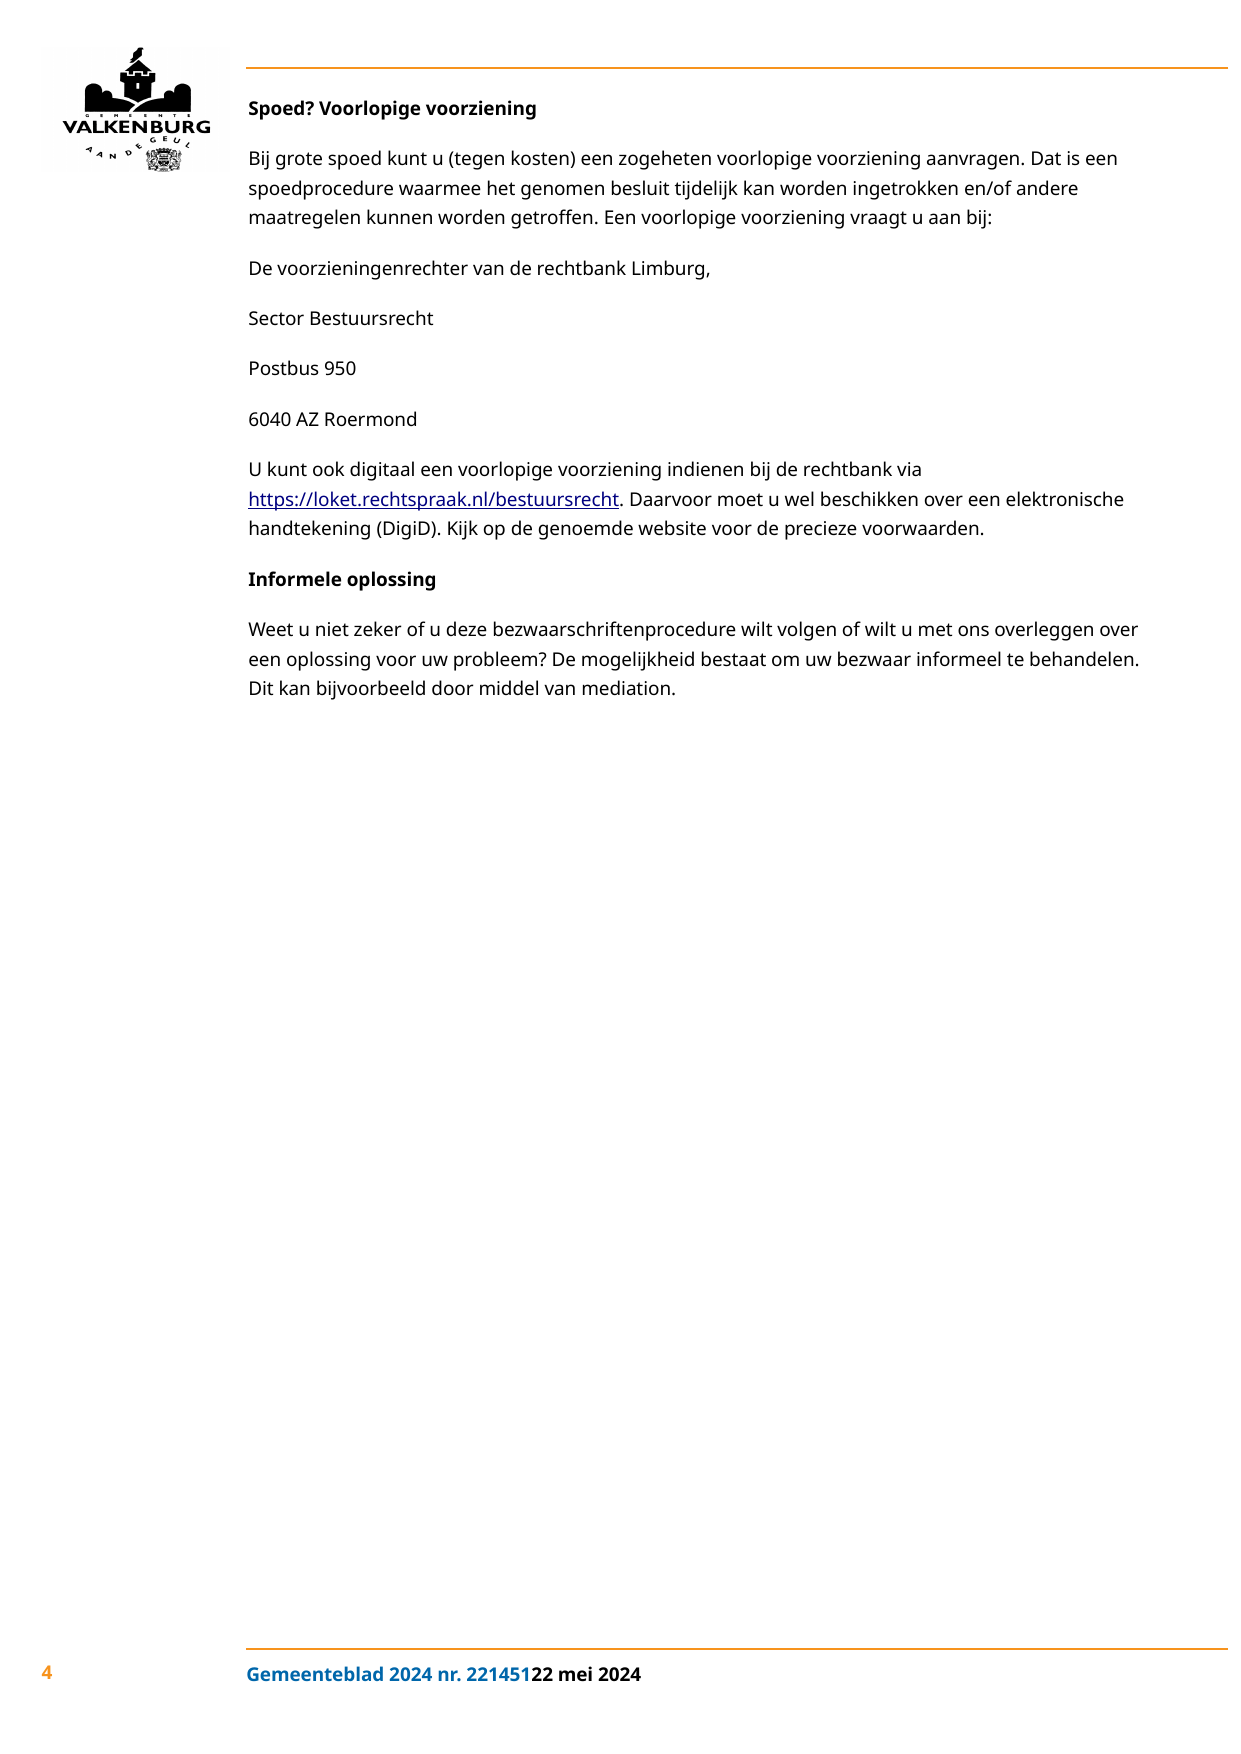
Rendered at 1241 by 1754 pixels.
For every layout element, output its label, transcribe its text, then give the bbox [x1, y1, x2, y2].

text 6040 AZ Roermond [248, 406, 1152, 432]
text Spoed? Voorlopige voorziening [248, 95, 1152, 121]
text Bij grote spoed kunt u (tegen kosten) een zogeheten voorlopige voorziening aanvragen. Dat is een spoedprocedure waarmee het genomen besluit tijdelijk kan worden ingetrokken en/of andere maatregelen kunnen worden getroffen. Een voorlopige voorziening vraagt u aan bij: [248, 145, 1152, 230]
text Informele oplossing [248, 566, 1152, 592]
text Postbus 950 [248, 356, 1152, 381]
picture [41, 47, 231, 172]
text U kunt ook digitaal een voorlopige voorziening indienen bij de rechtbank via https://loket.rechtspraak.nl/bestuursrecht. Daarvoor moet u wel beschikken over een elektronische handtekening (DigiD). Kijk op de genoemde website voor de precieze voorwaarden. [248, 456, 1152, 541]
text Sector Bestuursrecht [248, 305, 1152, 331]
text Weet u niet zeker of u deze bezwaarschriftenprocedure wilt volgen of wilt u met ons overleggen over een oplossing voor uw probleem? De mogelijkheid bestaat om uw bezwaar informeel te behandelen. Dit kan bijvoorbeeld door middel van mediation. [248, 616, 1152, 701]
text De voorzieningenrechter van de rechtbank Limburg, [248, 255, 1152, 281]
